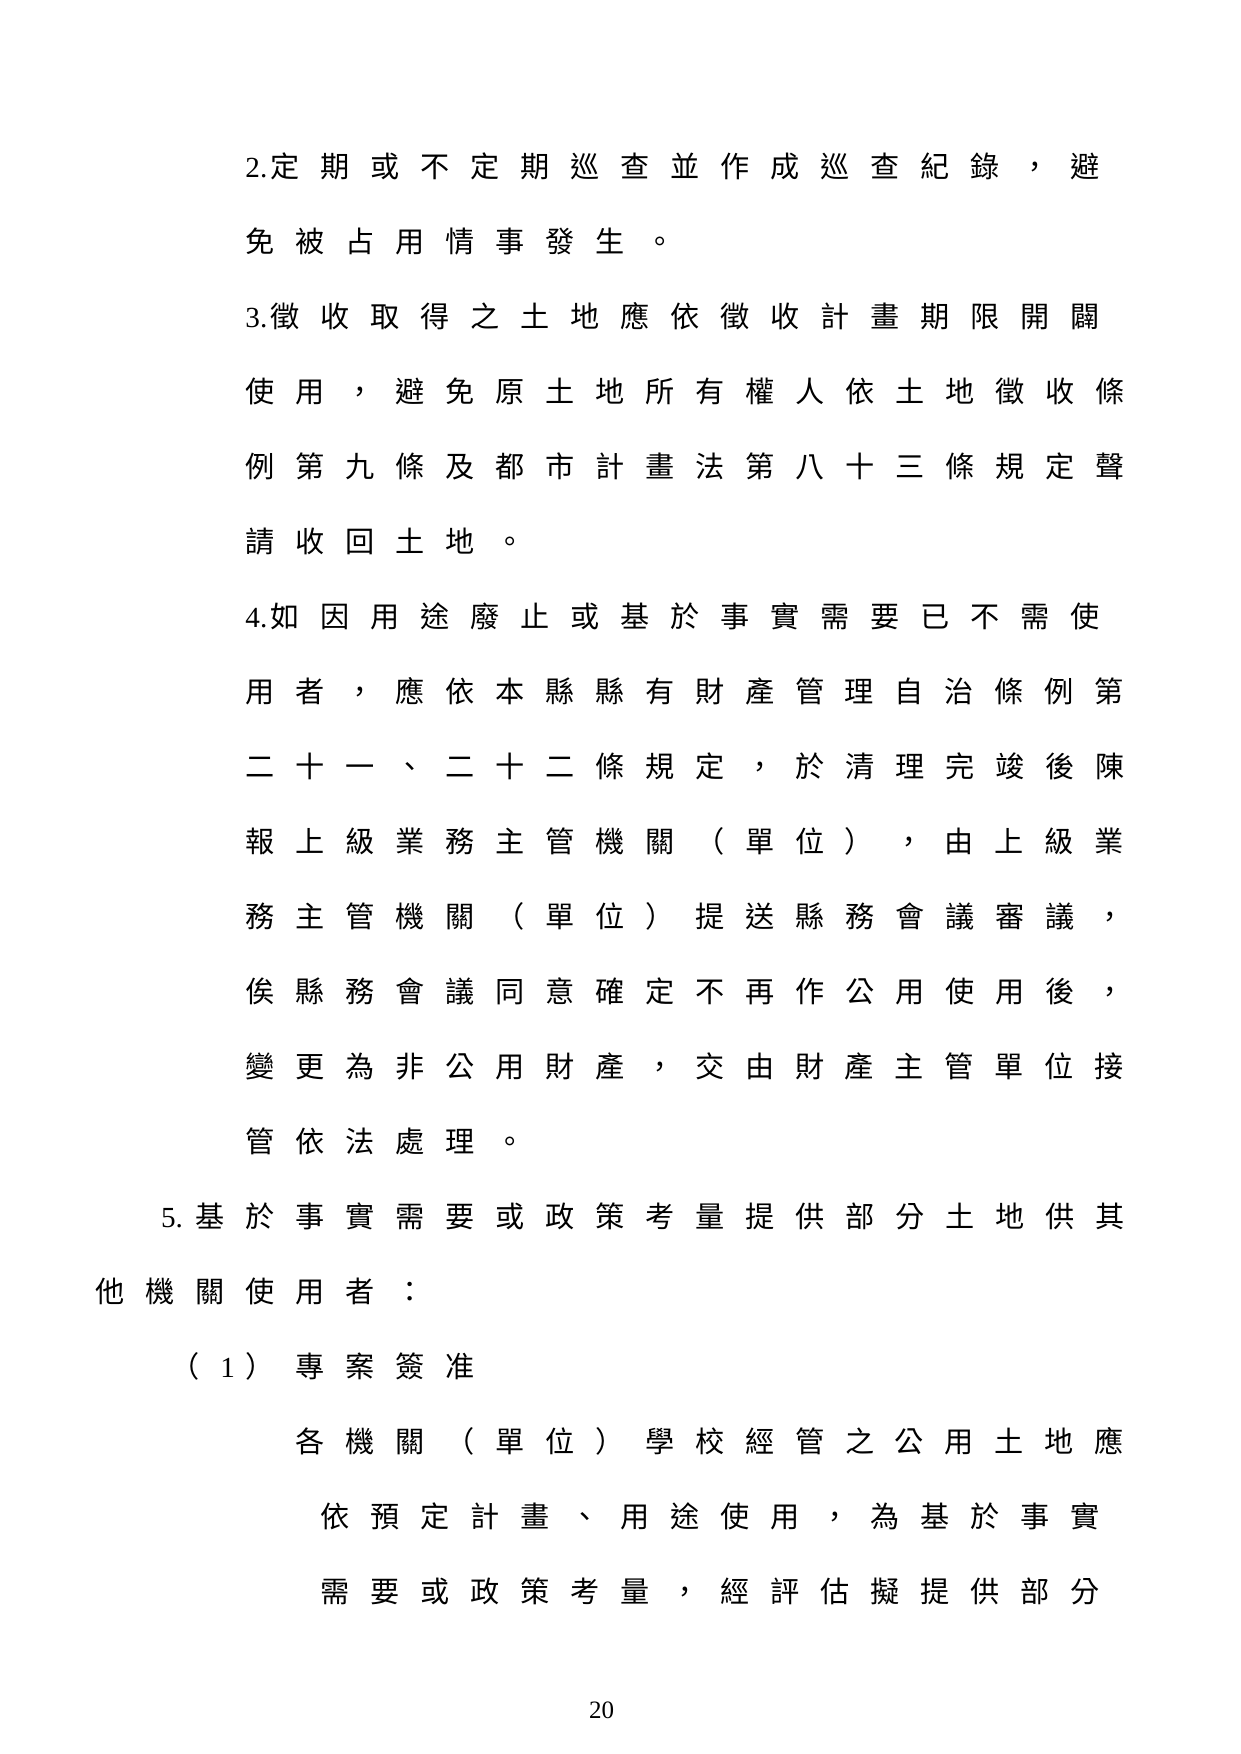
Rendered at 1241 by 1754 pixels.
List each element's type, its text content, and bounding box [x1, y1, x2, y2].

text 3.徵收取得之土地應依徵收計畫期限開闢使用，避免原土地所有權人依土地徵收條例第九條及都市計畫法第八十三條規定聲請收回土地。 [226, 277, 1145, 577]
text （1）專案簽准 [95, 1327, 1145, 1402]
text 2.定期或不定期巡查並作成巡查紀錄，避免被占用情事發生。 [226, 127, 1145, 277]
text 各機關（單位）學校經管之公用土地應依預定計畫、用途使用，為基於事實需要或政策考量，經評估擬提供部分 [264, 1402, 1145, 1627]
text 4.如因用途廢止或基於事實需要已不需使用者，應依本縣縣有財產管理自治條例第二十一、二十二條規定，於清理完竣後陳報上級業務主管機關（單位），由上級業務主管機關（單位）提送縣務會議審議，俟縣務會議同意確定不再作公用使用後，變更為非公用財產，交由財產主管單位接管依法處理。 [226, 577, 1145, 1177]
text 5.基於事實需要或政策考量提供部分土地供其他機關使用者： [95, 1177, 1145, 1327]
